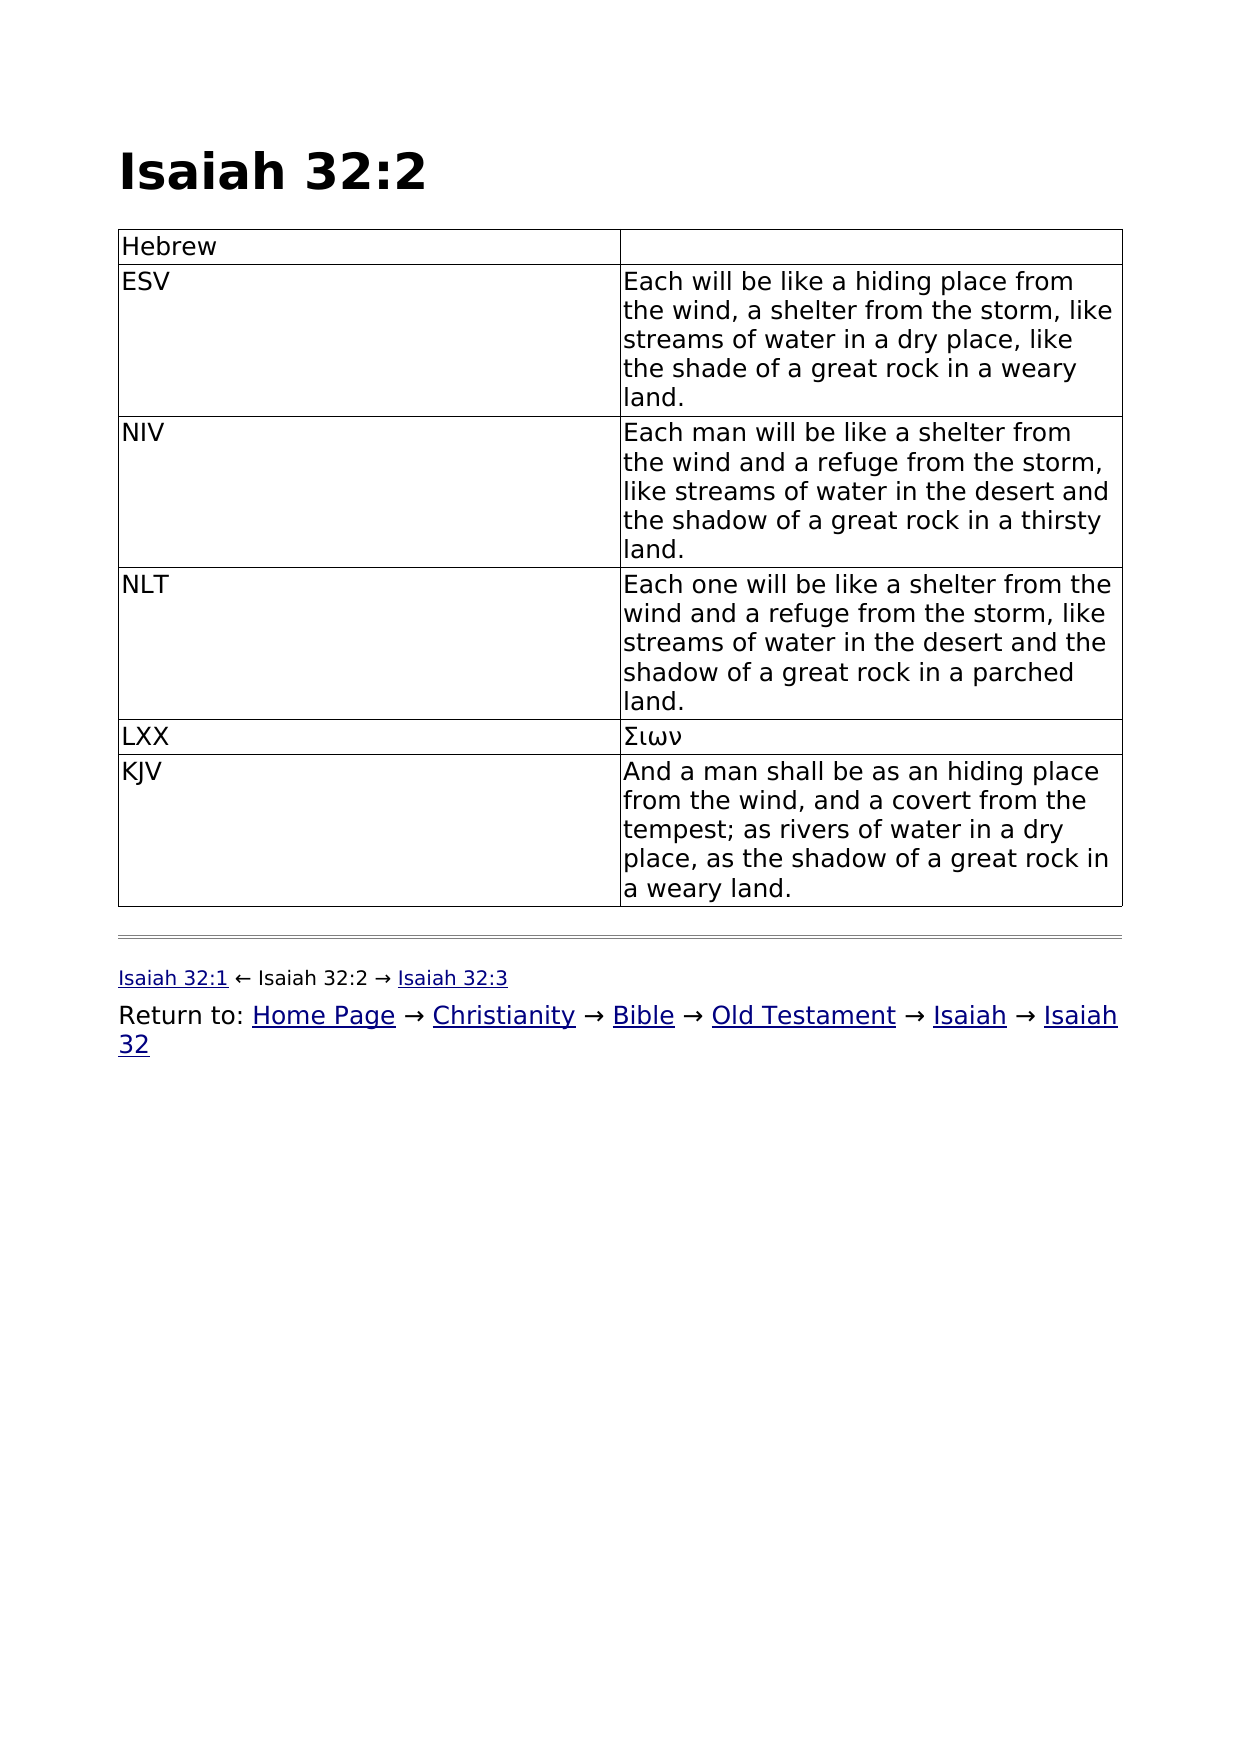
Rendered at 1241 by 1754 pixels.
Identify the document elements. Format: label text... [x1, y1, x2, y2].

table_cell Each man will be like a shelter from the wind and a refuge from the storm, like streams of water in the desert and the shadow of a great rock in a thirsty land. [621, 417, 1122, 567]
table_header [621, 230, 1122, 264]
table_cell NIV [119, 417, 620, 567]
table_cell Each one will be like a shelter from the wind and a refuge from the storm, like streams of water in the desert and the shadow of a great rock in a parched land. [621, 568, 1122, 719]
table_cell KJV [119, 755, 620, 906]
table_cell LXX [119, 720, 620, 754]
table_cell And a man shall be as an hiding place from the wind, and a covert from the tempest; as rivers of water in a dry place, as the shadow of a great rock in a weary land. [621, 755, 1122, 906]
table_cell NLT [119, 568, 620, 719]
table_cell Σιων [621, 720, 1122, 754]
table_cell Each will be like a hiding place from the wind, a shelter from the storm, like streams of water in a dry place, like the shade of a great rock in a weary land. [621, 265, 1122, 416]
text Return to: Home Page → Christianity → Bible → Old Testament → Isaiah → Isaiah 32 [118, 1001, 1122, 1059]
subtitle Isaiah 32:2 [118, 143, 1122, 201]
table_cell ESV [119, 265, 620, 416]
table_header Hebrew [119, 230, 620, 264]
text Isaiah 32:1 ← Isaiah 32:2 → Isaiah 32:3 [118, 967, 1122, 1001]
